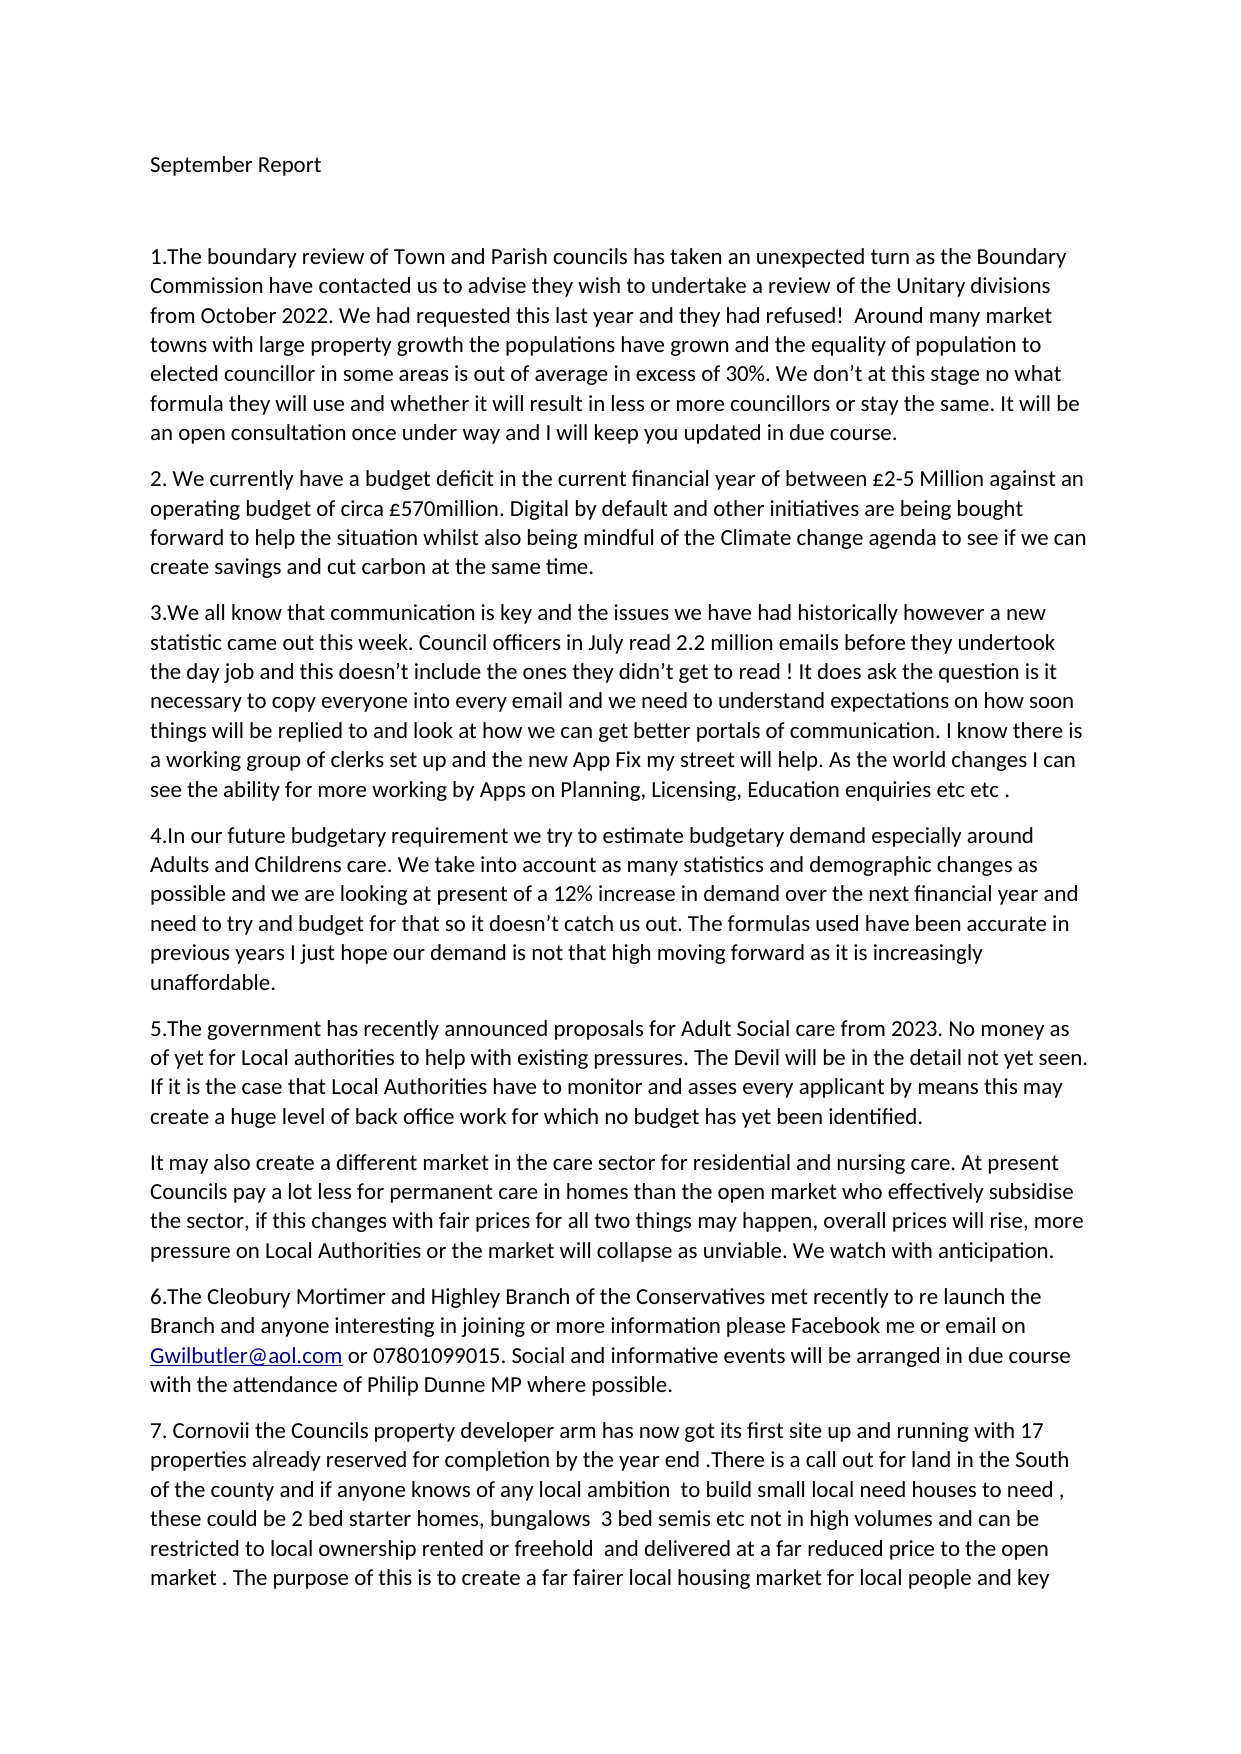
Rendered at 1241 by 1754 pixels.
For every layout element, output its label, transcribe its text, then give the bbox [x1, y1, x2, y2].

text 2. We currently have a budget deficit in the current financial year of between £2-5 Million against an operating budget of circa £570million. Digital by default and other initiatives are being bought forward to help the situation whilst also being mindful of the Climate change agenda to see if we can create savings and cut carbon at the same time. [150, 464, 1090, 581]
text 3.We all know that communication is key and the issues we have had historically however a new statistic came out this week. Council officers in July read 2.2 million emails before they undertook the day job and this doesn’t include the ones they didn’t get to read ! It does ask the question is it necessary to copy everyone into every email and we need to understand expectations on how soon things will be replied to and look at how we can get better portals of communication. I know there is a working group of clerks set up and the new App Fix my street will help. As the world changes I can see the ability for more working by Apps on Planning, Licensing, Education enquiries etc etc . [150, 598, 1090, 803]
text September Report [150, 150, 1090, 178]
text 4.In our future budgetary requirement we try to estimate budgetary demand especially around Adults and Childrens care. We take into account as many statistics and demographic changes as possible and we are looking at present of a 12% increase in demand over the next financial year and need to try and budget for that so it doesn’t catch us out. The formulas used have been accurate in previous years I just hope our demand is not that high moving forward as it is increasingly unaffordable. [150, 821, 1090, 996]
text 5.The government has recently announced proposals for Adult Social care from 2023. No money as of yet for Local authorities to help with existing pressures. The Devil will be in the detail not yet seen. If it is the case that Local Authorities have to monitor and asses every applicant by means this may create a huge level of back office work for which no budget has yet been identified. [150, 1014, 1090, 1130]
text 7. Cornovii the Councils property developer arm has now got its first site up and running with 17 properties already reserved for completion by the year end .There is a call out for land in the South of the county and if anyone knows of any local ambition to build small local need houses to need , these could be 2 bed starter homes, bungalows 3 bed semis etc not in high volumes and can be restricted to local ownership rented or freehold and delivered at a far reduced price to the open market . The purpose of this is to create a far fairer local housing market for local people and key [150, 1416, 1090, 1591]
text It may also create a different market in the care sector for residential and nursing care. At present Councils pay a lot less for permanent care in homes than the open market who effectively subsidise the sector, if this changes with fair prices for all two things may happen, overall prices will rise, more pressure on Local Authorities or the market will collapse as unviable. We watch with anticipation. [150, 1148, 1090, 1264]
text 1.The boundary review of Town and Parish councils has taken an unexpected turn as the Boundary Commission have contacted us to advise they wish to undertake a review of the Unitary divisions from October 2022. We had requested this last year and they had refused! Around many market towns with large property growth the populations have grown and the equality of population to elected councillor in some areas is out of average in excess of 30%. We don’t at this stage no what formula they will use and whether it will result in less or more councillors or stay the same. It will be an open consultation once under way and I will keep you updated in due course. [150, 242, 1090, 446]
text 6.The Cleobury Mortimer and Highley Branch of the Conservatives met recently to re launch the Branch and anyone interesting in joining or more information please Facebook me or email on Gwilbutler@aol.com or 07801099015. Social and informative events will be arranged in due course with the attendance of Philip Dunne MP where possible. [150, 1282, 1090, 1398]
